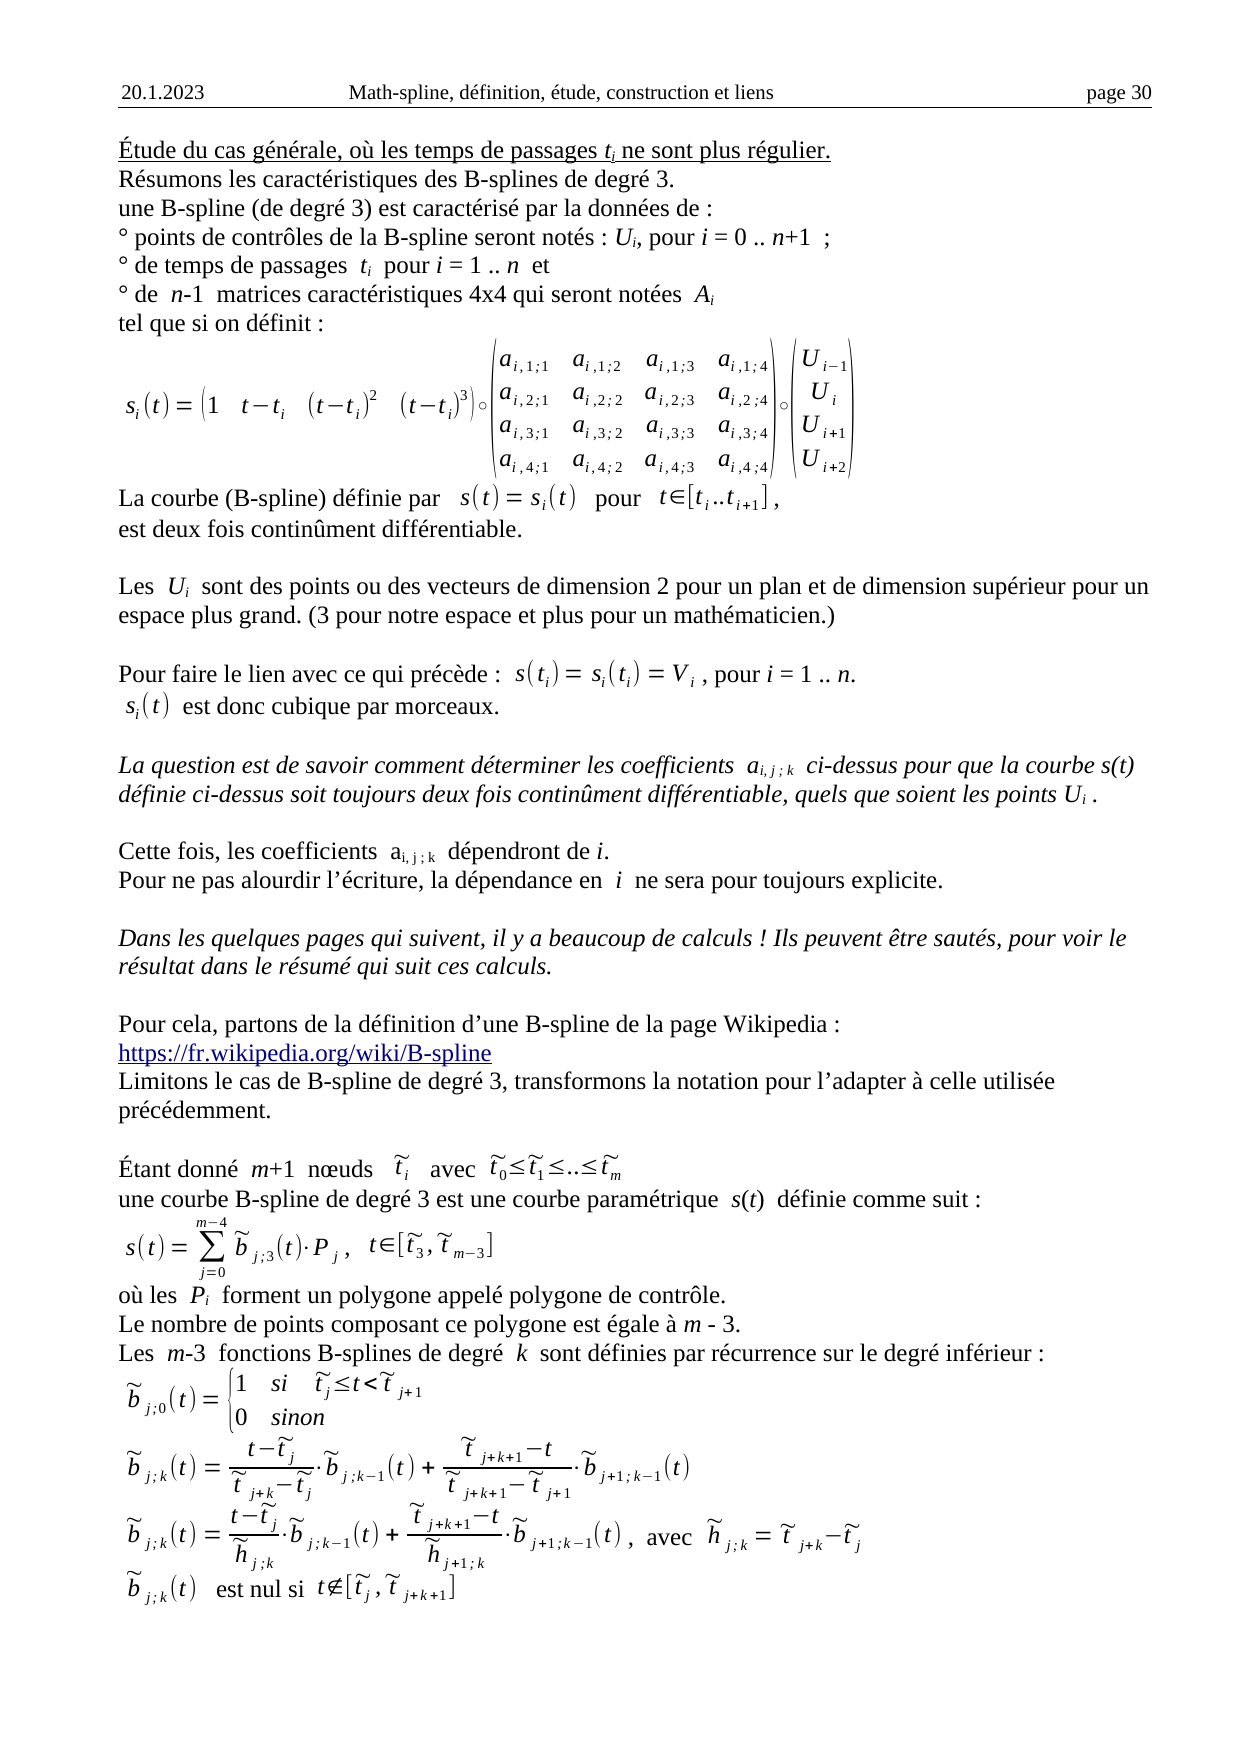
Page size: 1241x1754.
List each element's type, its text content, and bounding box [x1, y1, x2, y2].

text Les Ui sont des points ou des vecteurs de dimension 2 pour un plan et de dimension supérieur pour un espace plus grand. (3 pour notre espace et plus pour un mathématicien.) [118, 571, 1152, 629]
text Les m-3 fonctions B-splines de degré k sont définies par récurrence sur le degré inférieur : [118, 1338, 1152, 1366]
text ° de n-1 matrices caractéristiques 4x4 qui seront notées Ai [118, 279, 1152, 308]
text ° points de contrôles de la B-spline seront notés : Ui, pour i = 0 .. n+1 ; [118, 222, 1152, 251]
text Étude du cas générale, où les temps de passages ti ne sont plus régulier. [118, 136, 1152, 164]
text Cette fois, les coefficients ai, j ; k dépendront de i. [118, 836, 1152, 865]
text Résumons les caractéristiques des B-splines de degré 3. [118, 164, 1152, 193]
text une B-spline (de degré 3) est caractérisé par la données de : [118, 193, 1152, 222]
text Pour faire le lien avec ce qui précède : , pour i = 1 .. n. [118, 658, 1152, 689]
text Pour ne pas alourdir l’écriture, la dépendance en i ne sera pour toujours explicite. [118, 865, 1152, 894]
text Le nombre de points composant ce polygone est égale à m - 3. [118, 1309, 1152, 1338]
text Limitons le cas de B-spline de degré 3, transformons la notation pour l’adapter à celle utilisée précédemment. [118, 1066, 1152, 1124]
text Pour cela, partons de la définition d’une B-spline de la page Wikipedia : [118, 1009, 1152, 1038]
text est donc cubique par morceaux. [118, 689, 1152, 721]
text est nul si [118, 1571, 1152, 1605]
text Dans les quelques pages qui suivent, il y a beaucoup de calculs ! Ils peuvent être sautés, pour voir le résultat dans le résumé qui suit ces calculs. [118, 923, 1152, 980]
text La courbe (B-spline) définie par pour , est deux fois continûment différentiable. [118, 482, 1152, 543]
text , avec [118, 1501, 1152, 1571]
text tel que si on définit : [118, 308, 1152, 337]
text Étant donné m+1 nœuds avec une courbe B-spline de degré 3 est une courbe paramétrique s(t) définie comme suit : [118, 1153, 1152, 1213]
text La question est de savoir comment déterminer les coefficients ai, j ; k ci-dessus pour que la courbe s(t) définie ci-dessus soit toujours deux fois continûment différentiable, quels que soient les points Ui . [118, 750, 1152, 808]
text https://fr.wikipedia.org/wiki/B-spline [118, 1038, 1152, 1066]
text , où les Pi forment un polygone appelé polygone de contrôle. [118, 1213, 1152, 1309]
text ° de temps de passages ti pour i = 1 .. n et [118, 251, 1152, 279]
